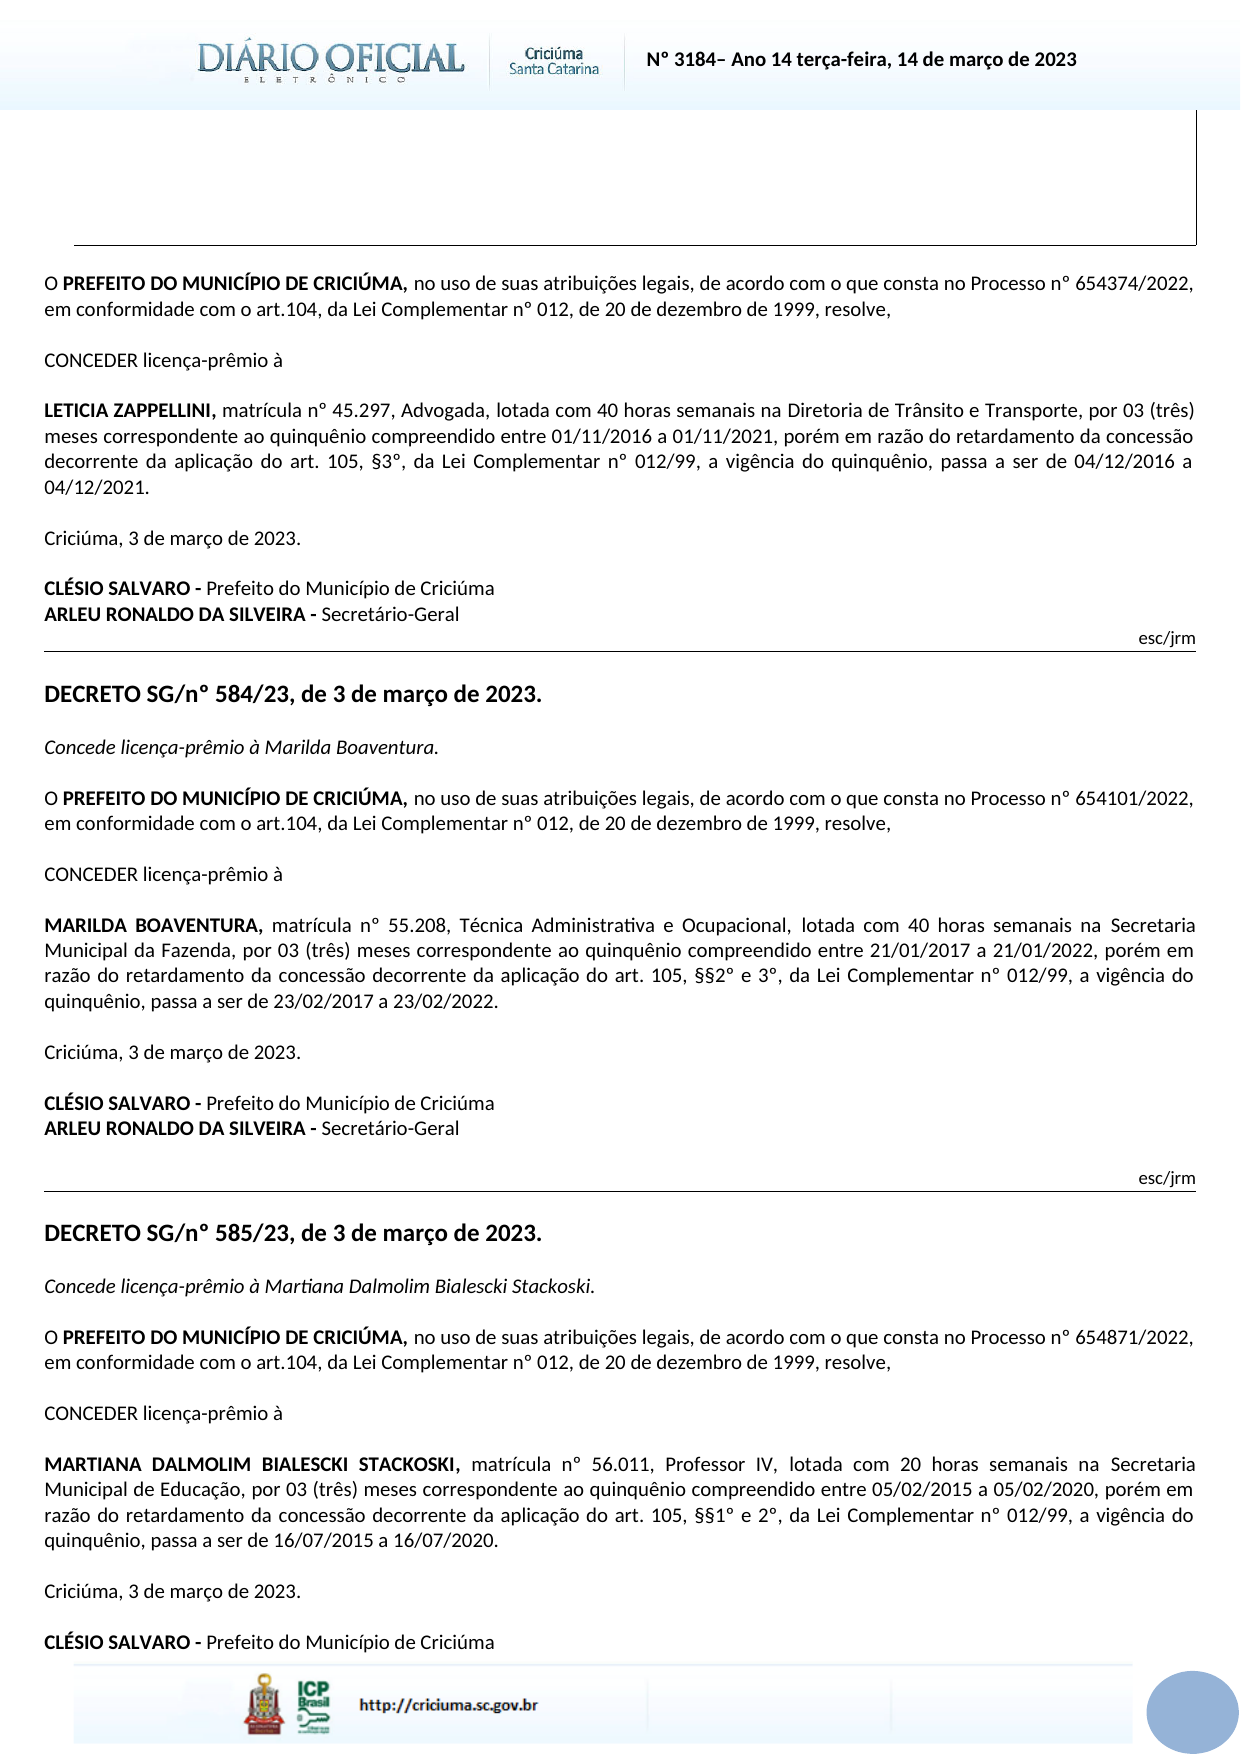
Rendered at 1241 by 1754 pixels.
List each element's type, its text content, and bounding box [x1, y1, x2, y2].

text O PREFEITO DO MUNICÍPIO DE CRICIÚMA, no uso de suas atribuições legais, de acordo com o que consta no Processo nº 654101/2022, em conformidade com o art.104, da Lei Complementar nº 012, de 20 de dezembro de 1999, resolve, [44, 785, 1196, 836]
text CLÉSIO SALVARO - Prefeito do Município de Criciúma [44, 576, 1240, 601]
text O PREFEITO DO MUNICÍPIO DE CRICIÚMA, no uso de suas atribuições legais, de acordo com o que consta no Processo nº 654374/2022, em conformidade com o art.104, da Lei Complementar nº 012, de 20 de dezembro de 1999, resolve, [44, 271, 1196, 321]
text LETICIA ZAPPELLINI, matrícula nº 45.297, Advogada, lotada com 40 horas semanais na Diretoria de Trânsito e Transporte, por 03 (três) meses correspondente ao quinquênio compreendido entre 01/11/2016 a 01/11/2021, porém em razão do retardamento da concessão decorrente da aplicação do art. 105, §3º, da Lei Complementar nº 012/99, a vigência do quinquênio, passa a ser de 04/12/2016 a 04/12/2021. [44, 398, 1196, 499]
text Criciúma, 3 de março de 2023. [44, 1578, 1196, 1604]
text MARILDA BOAVENTURA, matrícula nº 55.208, Técnica Administrativa e Ocupacional, lotada com 40 horas semanais na Secretaria Municipal da Fazenda, por 03 (três) meses correspondente ao quinquênio compreendido entre 21/01/2017 a 21/01/2022, porém em razão do retardamento da concessão decorrente da aplicação do art. 105, §§2º e 3º, da Lei Complementar nº 012/99, a vigência do quinquênio, passa a ser de 23/02/2017 a 23/02/2022. [44, 912, 1196, 1013]
text Criciúma, 3 de março de 2023. [44, 1039, 1196, 1064]
text esc/jrm [44, 1166, 1196, 1191]
text ARLEU RONALDO DA SILVEIRA - Secretário-Geral [44, 1115, 1240, 1141]
text CONCEDER licença-prêmio à [44, 347, 1196, 372]
text CLÉSIO SALVARO - Prefeito do Município de Criciúma [44, 1090, 1240, 1115]
text Criciúma, 3 de março de 2023. [44, 525, 1196, 550]
text O PREFEITO DO MUNICÍPIO DE CRICIÚMA, no uso de suas atribuições legais, de acordo com o que consta no Processo nº 654871/2022, em conformidade com o art.104, da Lei Complementar nº 012, de 20 de dezembro de 1999, resolve, [44, 1324, 1196, 1375]
text MARTIANA DALMOLIM BIALESCKI STACKOSKI, matrícula nº 56.011, Professor IV, lotada com 20 horas semanais na Secretaria Municipal de Educação, por 03 (três) meses correspondente ao quinquênio compreendido entre 05/02/2015 a 05/02/2020, porém em razão do retardamento da concessão decorrente da aplicação do art. 105, §§1º e 2º, da Lei Complementar nº 012/99, a vigência do quinquênio, passa a ser de 16/07/2015 a 16/07/2020. [44, 1451, 1196, 1553]
text CONCEDER licença-prêmio à [44, 861, 1196, 886]
text CLÉSIO SALVARO - Prefeito do Município de Criciúma [44, 1629, 1240, 1654]
text DECRETO SG/nº 584/23, de 3 de março de 2023. [44, 678, 1196, 708]
text DECRETO SG/nº 585/23, de 3 de março de 2023. [44, 1217, 1196, 1248]
text CONCEDER licença-prêmio à [44, 1400, 1196, 1426]
text Concede licença-prêmio à Martiana Dalmolim Bialescki Stackoski. [44, 1273, 1196, 1299]
text ARLEU RONALDO DA SILVEIRA - Secretário-Geral [44, 601, 1240, 626]
text esc/jrm [44, 626, 1196, 651]
text Concede licença-prêmio à Marilda Boaventura. [44, 734, 1196, 759]
